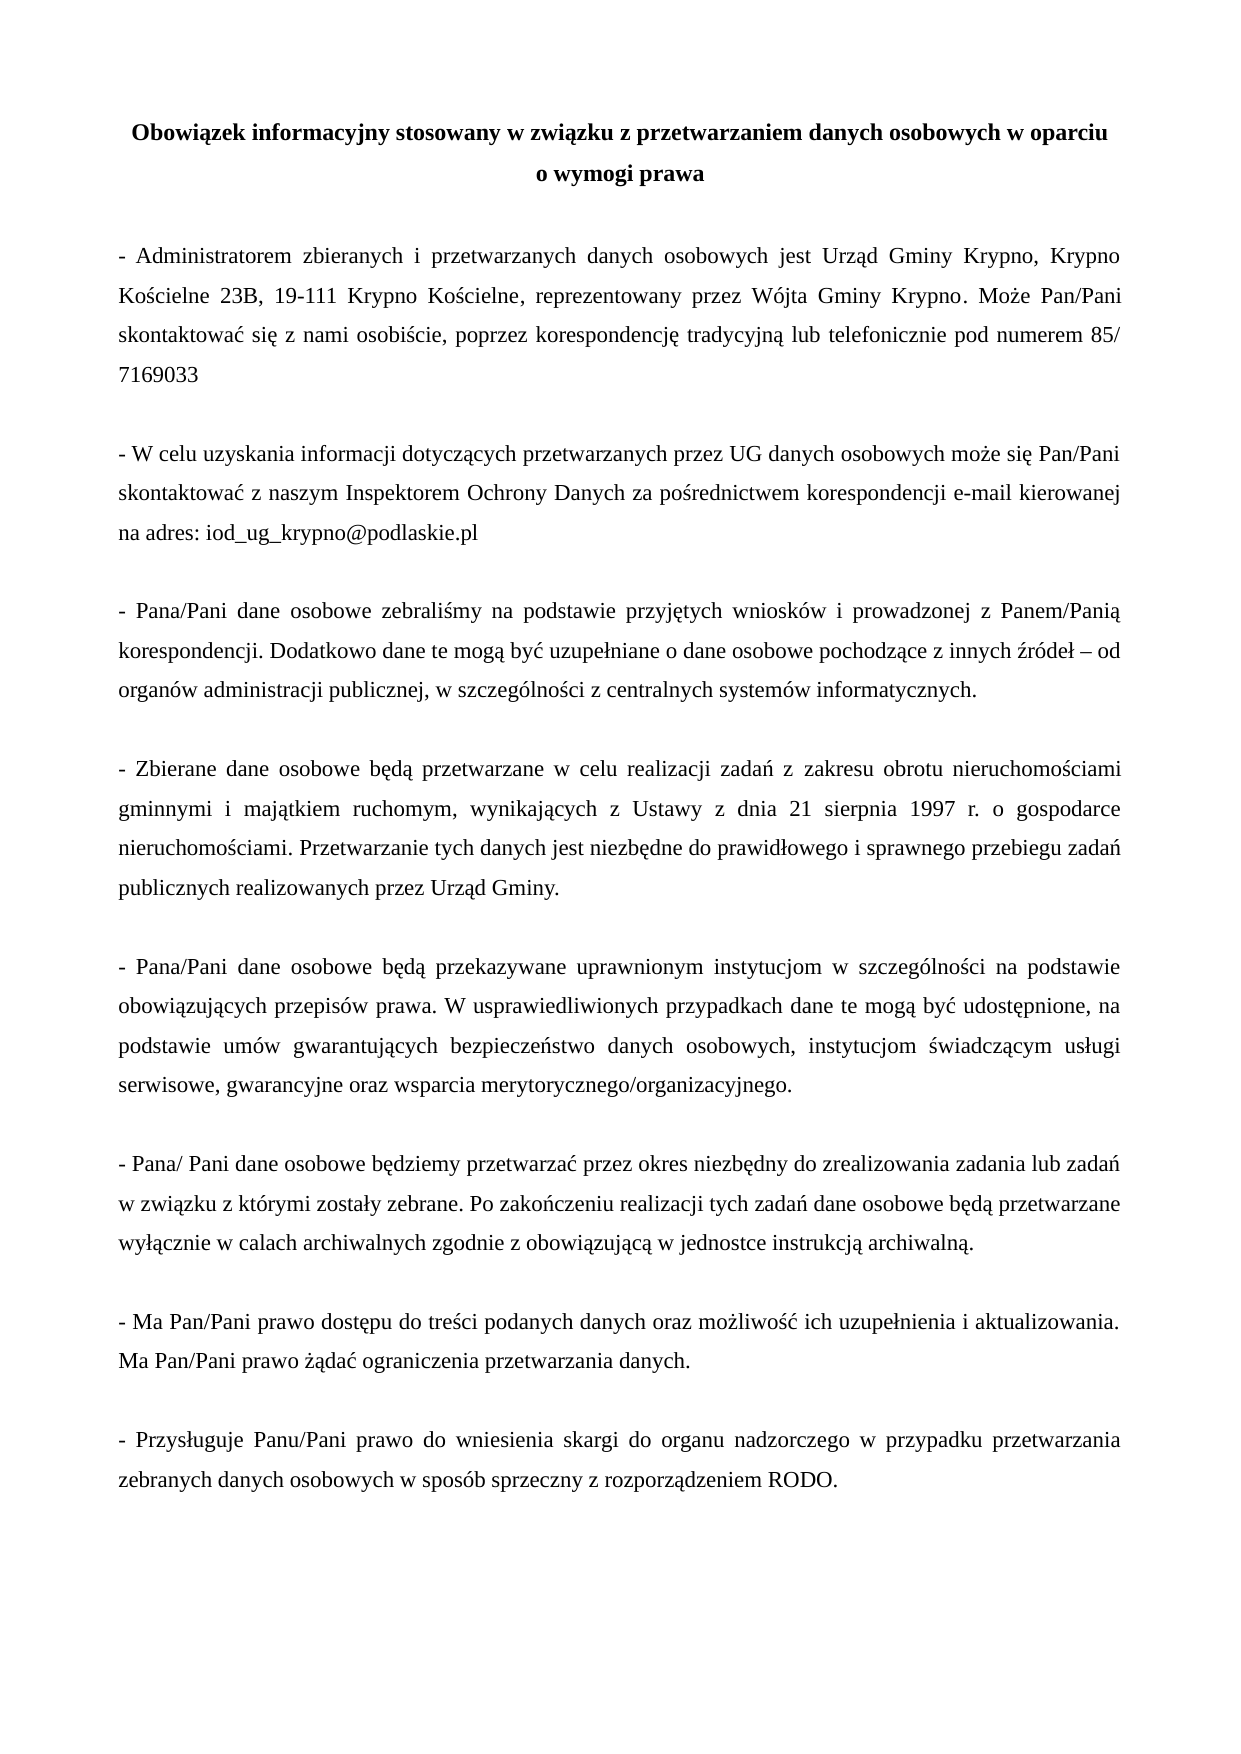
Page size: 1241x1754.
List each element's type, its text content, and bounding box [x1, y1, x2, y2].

text - Pana/Pani dane osobowe zebraliśmy na podstawie przyjętych wniosków i prowadzonej z Panem/Panią korespondencji. Dodatkowo dane te mogą być uzupełniane o dane osobowe pochodzące z innych źródeł – od organów administracji publicznej, w szczególności z centralnych systemów informatycznych. [118, 597, 1122, 703]
text - Pana/ Pani dane osobowe będziemy przetwarzać przez okres niezbędny do zrealizowania zadania lub zadań w związku z którymi zostały zebrane. Po zakończeniu realizacji tych zadań dane osobowe będą przetwarzane wyłącznie w calach archiwalnych zgodnie z obowiązującą w jednostce instrukcją archiwalną. [118, 1150, 1122, 1256]
text - Pana/Pani dane osobowe będą przekazywane uprawnionym instytucjom w szczególności na podstawie obowiązujących przepisów prawa. W usprawiedliwionych przypadkach dane te mogą być udostępnione, na podstawie umów gwarantujących bezpieczeństwo danych osobowych, instytucjom świadczącym usługi serwisowe, gwarancyjne oraz wsparcia merytorycznego/organizacyjnego. [118, 953, 1122, 1098]
text - W celu uzyskania informacji dotyczących przetwarzanych przez UG danych osobowych może się Pan/Pani skontaktować z naszym Inspektorem Ochrony Danych za pośrednictwem korespondencji e-mail kierowanej na adres: iod_ug_krypno@podlaskie.pl [118, 439, 1122, 545]
text - Administratorem zbieranych i przetwarzanych danych osobowych jest Urząd Gminy Krypno, Krypno Kościelne 23B, 19-111 Krypno Kościelne, reprezentowany przez Wójta Gminy Krypno. Może Pan/Pani skontaktować się z nami osobiście, poprzez korespondencję tradycyjną lub telefonicznie pod numerem 85/ 7169033 [118, 242, 1122, 387]
text - Zbierane dane osobowe będą przetwarzane w celu realizacji zadań z zakresu obrotu nieruchomościami gminnymi i majątkiem ruchomym, wynikających z Ustawy z dnia 21 sierpnia 1997 r. o gospodarce nieruchomościami. Przetwarzanie tych danych jest niezbędne do prawidłowego i sprawnego przebiegu zadań publicznych realizowanych przez Urząd Gminy. [118, 755, 1122, 900]
text Obowiązek informacyjny stosowany w związku z przetwarzaniem danych osobowych w oparciu o wymogi prawa [118, 118, 1122, 187]
text - Przysługuje Panu/Pani prawo do wniesienia skargi do organu nadzorczego w przypadku przetwarzania zebranych danych osobowych w sposób sprzeczny z rozporządzeniem RODO. [118, 1427, 1122, 1492]
text - Ma Pan/Pani prawo dostępu do treści podanych danych oraz możliwość ich uzupełnienia i aktualizowania. Ma Pan/Pani prawo żądać ograniczenia przetwarzania danych. [118, 1308, 1122, 1374]
